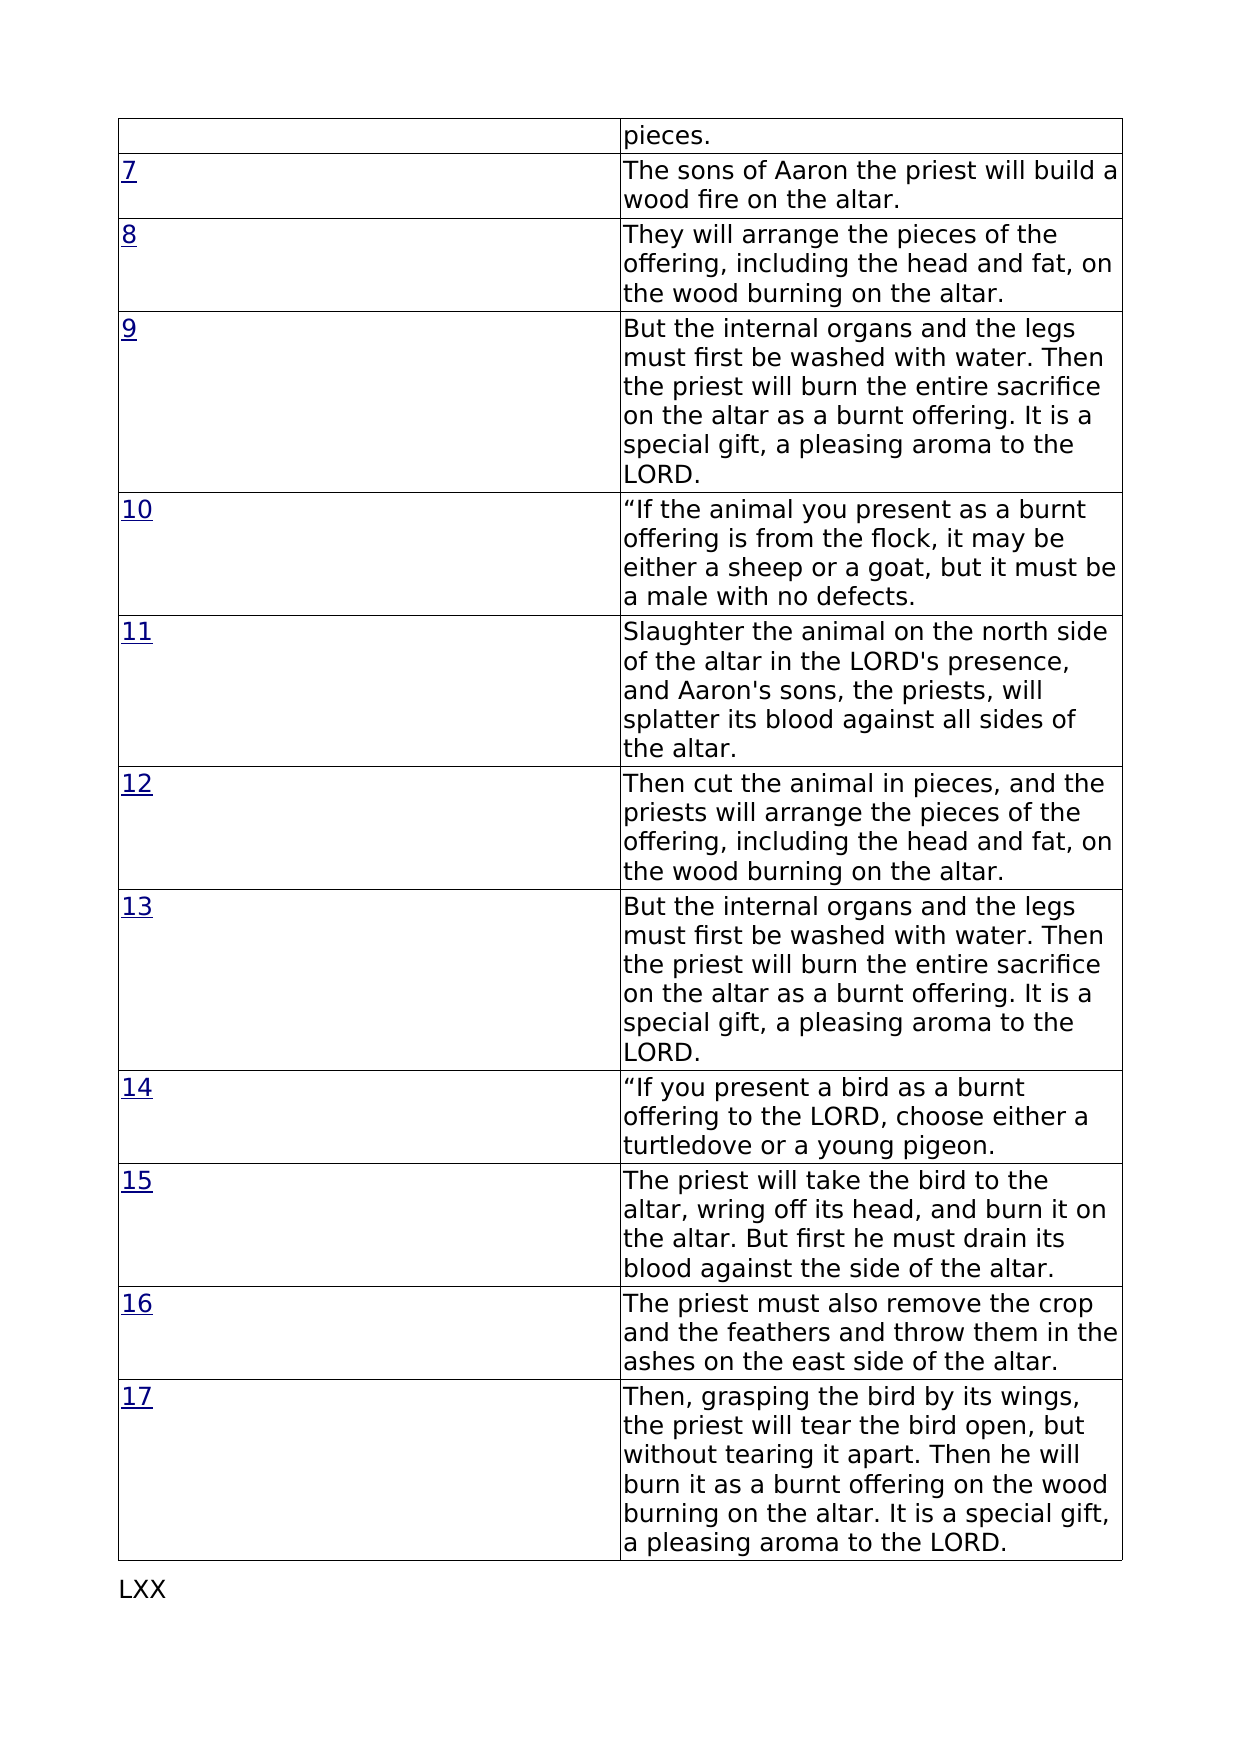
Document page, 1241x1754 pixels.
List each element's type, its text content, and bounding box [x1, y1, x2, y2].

table_cell 16 [119, 1287, 620, 1379]
table_cell 10 [119, 493, 620, 614]
table_cell [119, 119, 620, 153]
table_cell But the internal organs and the legs must first be washed with water. Then the priest will burn the entire sacrifice on the altar as a burnt offering. It is a special gift, a pleasing aroma to the LORD. [621, 312, 1122, 492]
table_cell 9 [119, 312, 620, 492]
table_cell 14 [119, 1071, 620, 1163]
table_cell 15 [119, 1164, 620, 1286]
table_cell Slaughter the animal on the north side of the altar in the LORD's presence, and Aaron's sons, the priests, will splatter its blood against all sides of the altar. [621, 616, 1122, 766]
table_cell Then cut the animal in pieces, and the priests will arrange the pieces of the offering, including the head and fat, on the wood burning on the altar. [621, 767, 1122, 889]
table_cell The priest must also remove the crop and the feathers and throw them in the ashes on the east side of the altar. [621, 1287, 1122, 1379]
table_cell But the internal organs and the legs must first be washed with water. Then the priest will burn the entire sacrifice on the altar as a burnt offering. It is a special gift, a pleasing aroma to the LORD. [621, 890, 1122, 1070]
table_cell 17 [119, 1380, 620, 1560]
table_cell 13 [119, 890, 620, 1070]
table_cell The priest will take the bird to the altar, wring off its head, and burn it on the altar. But first he must drain its blood against the side of the altar. [621, 1164, 1122, 1286]
text LXX [118, 1575, 1122, 1604]
table_cell 7 [119, 154, 620, 217]
table_cell “If you present a bird as a burnt offering to the LORD, choose either a turtledove or a young pigeon. [621, 1071, 1122, 1163]
table_cell 8 [119, 219, 620, 311]
table_cell “If the animal you present as a burnt offering is from the flock, it may be either a sheep or a goat, but it must be a male with no defects. [621, 493, 1122, 614]
table_cell The sons of Aaron the priest will build a wood fire on the altar. [621, 154, 1122, 217]
table_cell 11 [119, 616, 620, 766]
table_cell Then, grasping the bird by its wings, the priest will tear the bird open, but without tearing it apart. Then he will burn it as a burnt offering on the wood burning on the altar. It is a special gift, a pleasing aroma to the LORD. [621, 1380, 1122, 1560]
table_cell pieces. [621, 119, 1122, 153]
table_cell 12 [119, 767, 620, 889]
table_cell They will arrange the pieces of the offering, including the head and fat, on the wood burning on the altar. [621, 219, 1122, 311]
